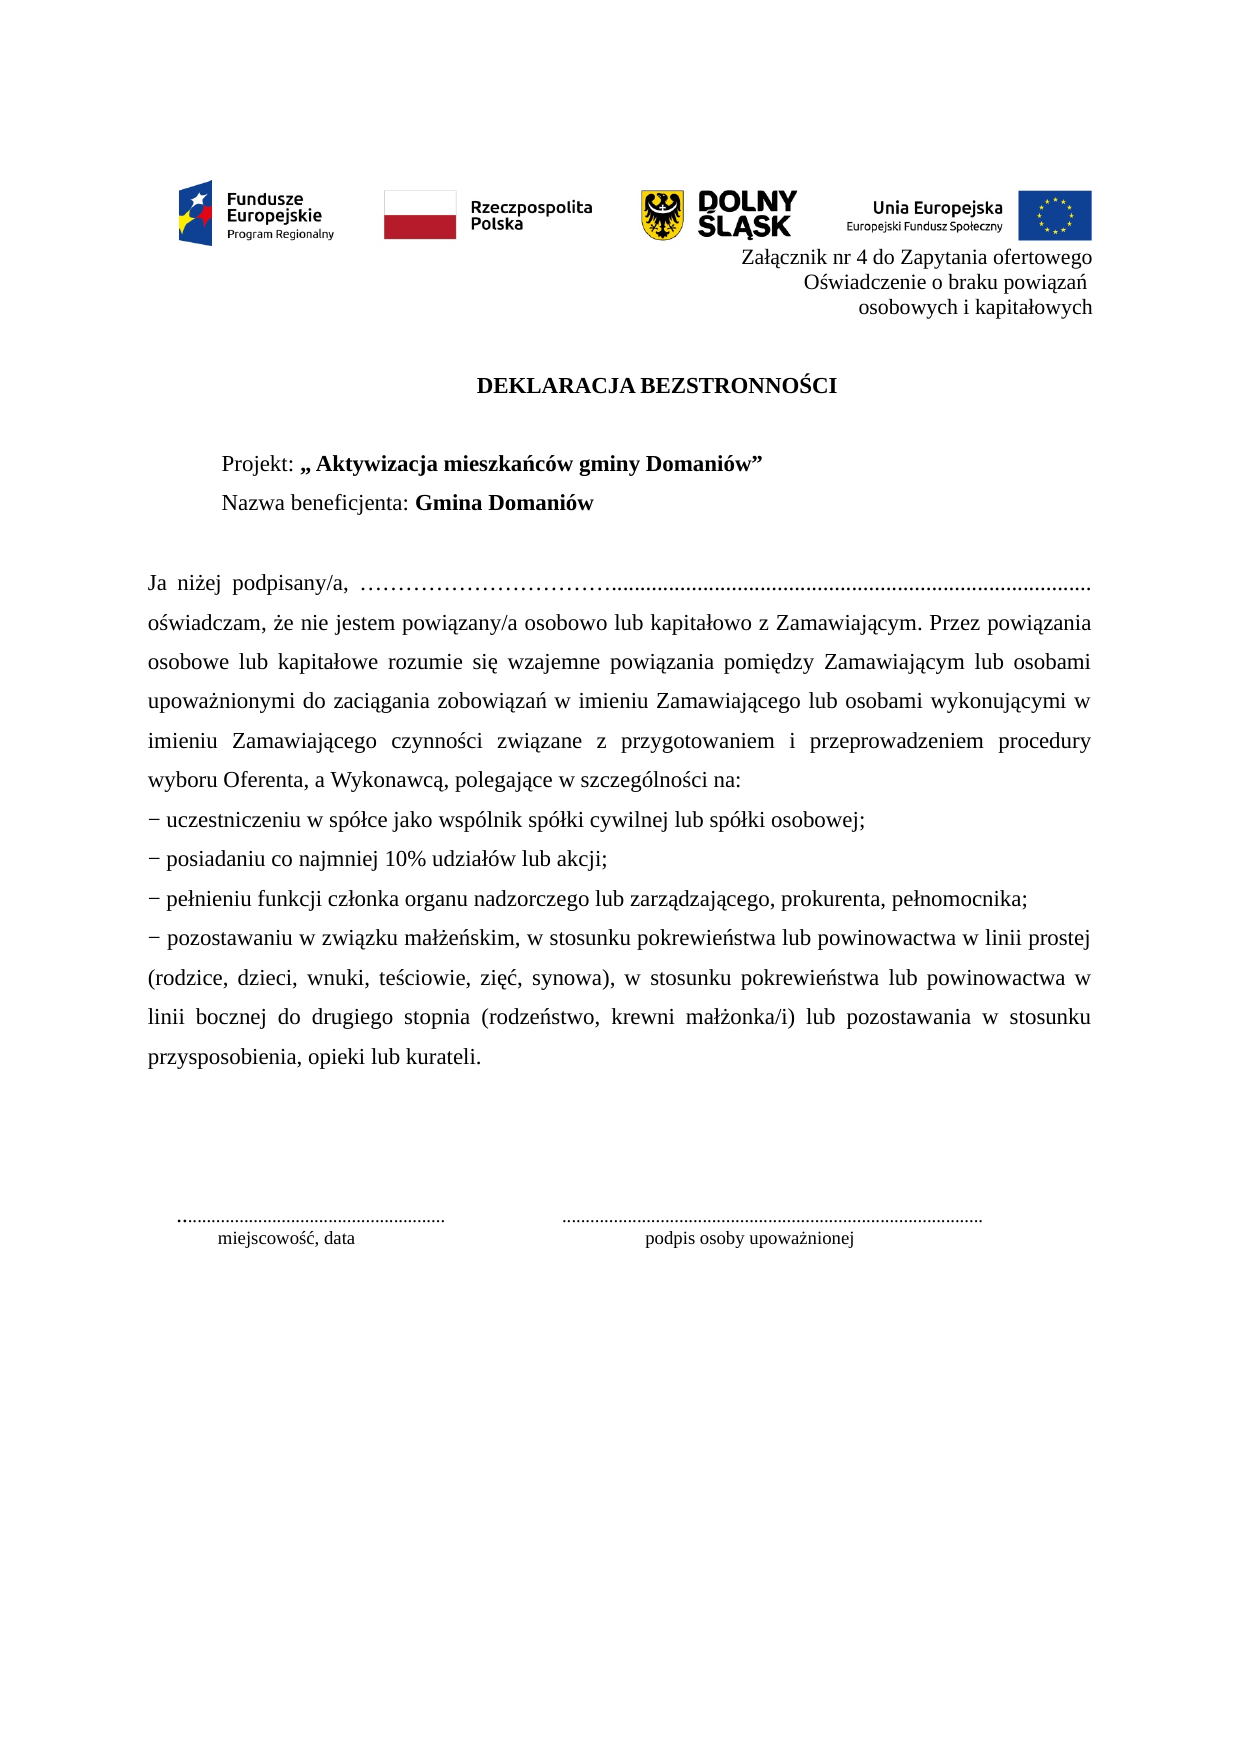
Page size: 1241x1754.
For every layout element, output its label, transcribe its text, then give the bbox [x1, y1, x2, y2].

text powiązań [1006, 269, 1093, 294]
text − posiadaniu co najmniej 10% udziałów lub akcji; [148, 846, 1093, 872]
text Nazwa beneficjenta: Gmina Domaniów [148, 489, 1093, 530]
text Oświadczenie o braku [148, 279, 1005, 294]
picture [146, 147, 1092, 279]
text − pozostawaniu w związku małżeńskim, w stosunku pokrewieństwa lub powinowactwa w linii prostej (rodzice, dzieci, wnuki, teściowie, zięć, synowa), w stosunku pokrewieństwa lub powinowactwa w linii bocznej do drugiego stopnia (rodzeństwo, krewni małżonka/i) lub pozostawania w stosunku przysposobienia, opieki lub kurateli. [148, 924, 1093, 1069]
text ......................................................... .......................................................................................... [148, 1201, 1093, 1227]
text Projekt: „ Aktywizacja mieszkańców gminy Domaniów” [148, 450, 1093, 476]
text osobowych i kapitałowych [148, 294, 1093, 319]
text − pełnieniu funkcji członka organu nadzorczego lub zarządzającego, prokurenta, pełnomocnika; [148, 885, 1093, 911]
text DEKLARACJA BEZSTRONNOŚCI [148, 372, 1093, 398]
text − uczestniczeniu w spółce jako wspólnik spółki cywilnej lub spółki osobowej; [148, 806, 1093, 832]
text miejscowość, data podpis osoby upoważnionej [148, 1227, 1093, 1249]
text Ja niżej podpisany/a, …………………………….................................................................................... oświadczam, że nie jestem powiązany/a osobowo lub kapitałowo z Zamawiającym. Przez powiązania osobowe lub kapitałowe rozumie się wzajemne powiązania pomiędzy Zamawiającym lub osobami upoważnionymi do zaciągania zobowiązań w imieniu Zamawiającego lub osobami wykonującymi w imieniu Zamawiającego czynności związane z przygotowaniem i przeprowadzeniem procedury wyboru Oferenta, a Wykonawcą, polegające w szczególności na: [148, 569, 1093, 793]
